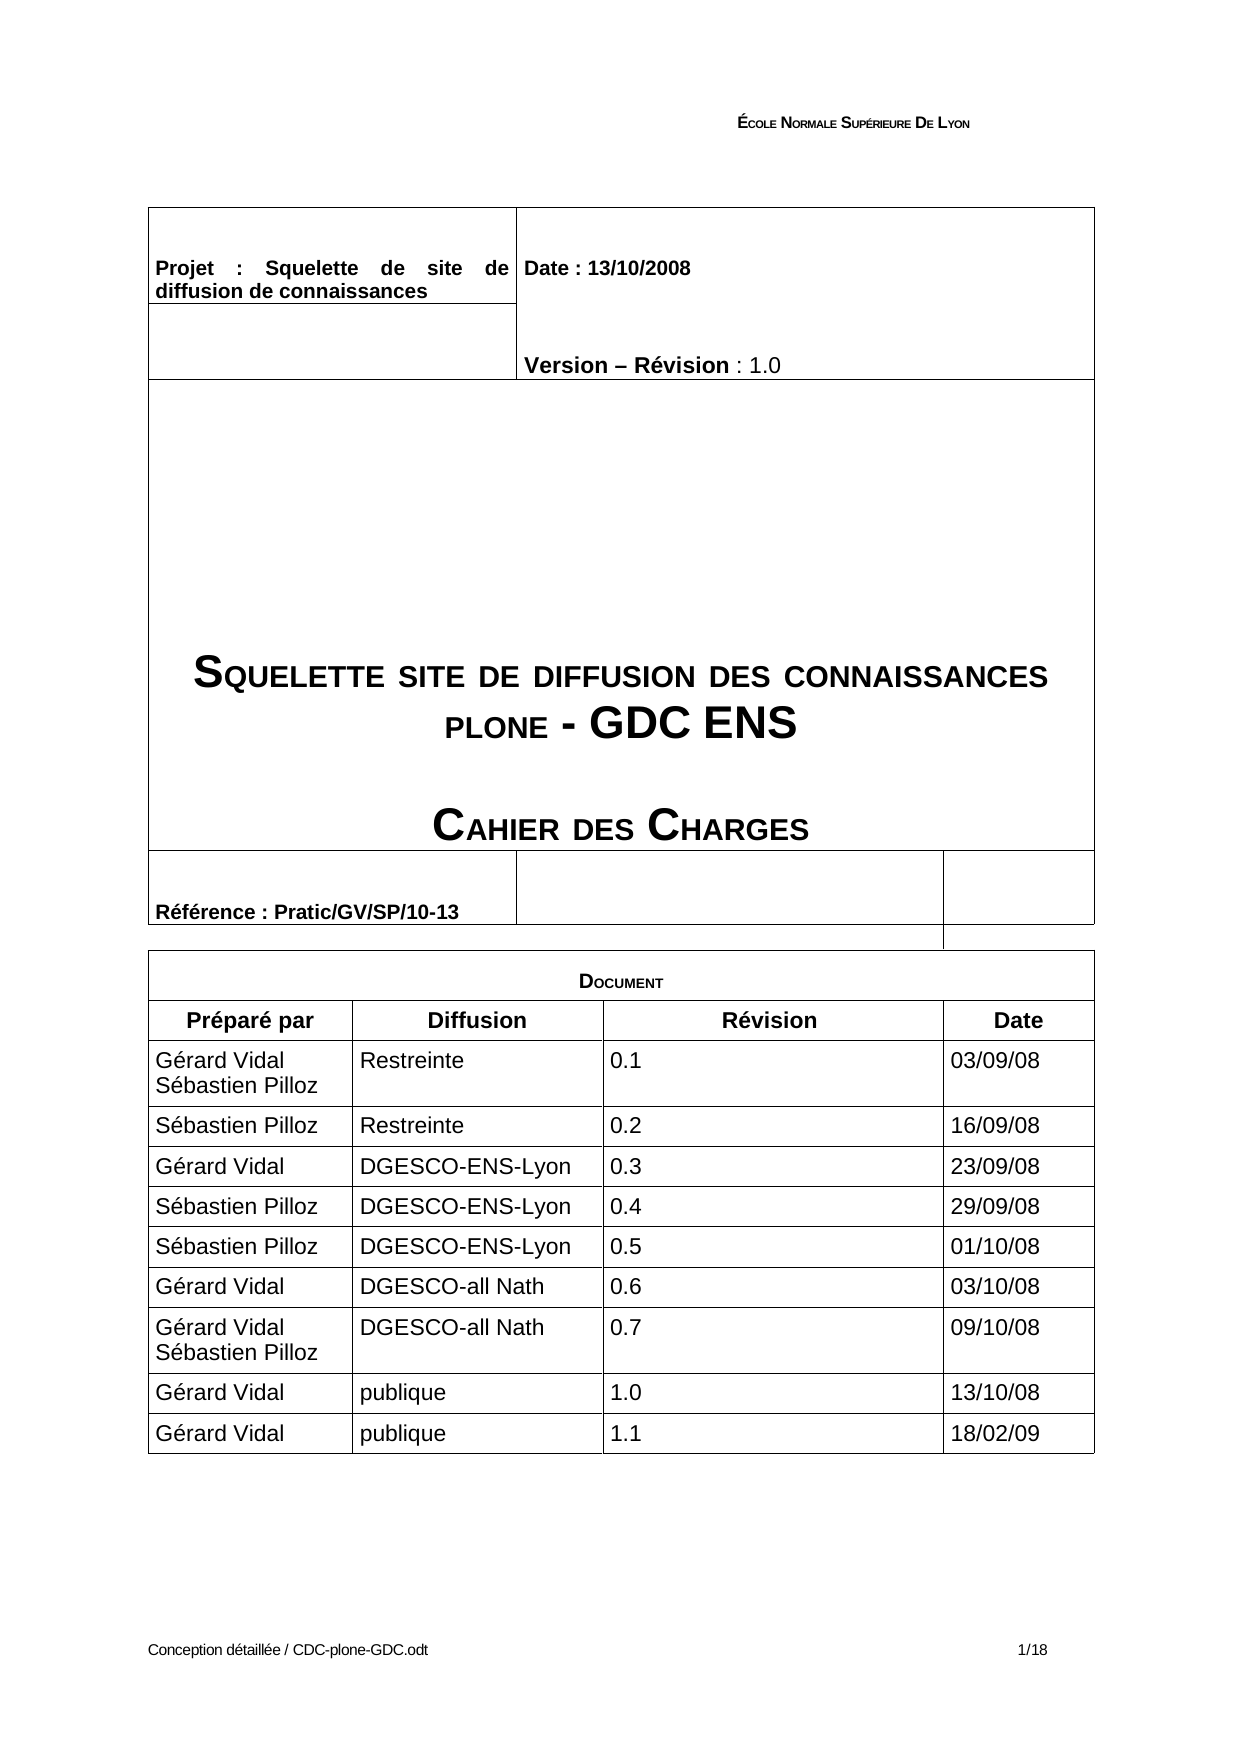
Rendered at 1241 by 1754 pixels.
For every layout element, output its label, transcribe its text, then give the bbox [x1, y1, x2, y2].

table_cell 1.1 [604, 1414, 943, 1453]
table_cell 01/10/08 [944, 1227, 1094, 1267]
table_cell publique [353, 1414, 602, 1453]
table_cell 0.2 [604, 1107, 943, 1146]
table_cell Squelette site de diffusion des connaissances plone - GDC ENS Cahier des Charges [149, 380, 1094, 850]
table_header Date : 13/10/2008 [517, 208, 1094, 303]
table_cell Sébastien Pilloz [149, 1187, 352, 1226]
table_cell Date [944, 1001, 1094, 1040]
table_cell publique [353, 1374, 602, 1413]
table_cell 0.7 [604, 1308, 943, 1373]
table_cell Restreinte [353, 1107, 602, 1146]
table_cell DGESCO-ENS-Lyon [353, 1147, 602, 1186]
table_cell 23/09/08 [944, 1147, 1094, 1186]
table_cell 13/10/08 [944, 1374, 1094, 1413]
table_cell Gérard Vidal [149, 1147, 352, 1186]
table_cell 29/09/08 [944, 1187, 1094, 1226]
table_cell DGESCO-ENS-Lyon [353, 1187, 602, 1226]
table_cell 16/09/08 [944, 1107, 1094, 1146]
table_cell DGESCO-all Nath [353, 1268, 602, 1307]
table_cell Référence : Pratic/GV/SP/10-13 [149, 851, 516, 924]
table_cell 03/09/08 [944, 1041, 1094, 1106]
table_cell 0.6 [604, 1268, 943, 1307]
table_header Projet : Squelette de site de diffusion de connaissances [149, 208, 516, 303]
table_cell 18/02/09 [944, 1414, 1094, 1453]
table_cell Document [149, 951, 1094, 1000]
table_cell [148, 925, 943, 949]
table_cell Révision [604, 1001, 943, 1040]
table_cell Version – Révision : 1.0 [517, 303, 1094, 379]
table_cell [944, 851, 1094, 924]
table_cell DGESCO-ENS-Lyon [353, 1227, 602, 1267]
table_cell 0.4 [604, 1187, 943, 1226]
table_cell 0.3 [604, 1147, 943, 1186]
table_cell [517, 851, 943, 924]
table_cell 09/10/08 [944, 1308, 1094, 1373]
table_cell 0.5 [604, 1227, 943, 1267]
table_cell Restreinte [353, 1041, 602, 1106]
table_cell 0.1 [604, 1041, 943, 1106]
table_cell 1.0 [604, 1374, 943, 1413]
table_cell [149, 304, 516, 379]
table_cell Préparé par [149, 1001, 352, 1040]
table_cell Sébastien Pilloz [149, 1227, 352, 1267]
table_cell Gérard Vidal [149, 1374, 352, 1413]
table_cell Gérard Vidal [149, 1414, 352, 1453]
table_cell [944, 925, 1094, 949]
table_cell DGESCO-all Nath [353, 1308, 602, 1373]
table_cell Sébastien Pilloz [149, 1107, 352, 1146]
table_cell Diffusion [353, 1001, 602, 1040]
table_cell Gérard Vidal Sébastien Pilloz [149, 1041, 352, 1106]
table_cell 03/10/08 [944, 1268, 1094, 1307]
table_cell Gérard Vidal Sébastien Pilloz [149, 1308, 352, 1373]
table_cell Gérard Vidal [149, 1268, 352, 1307]
